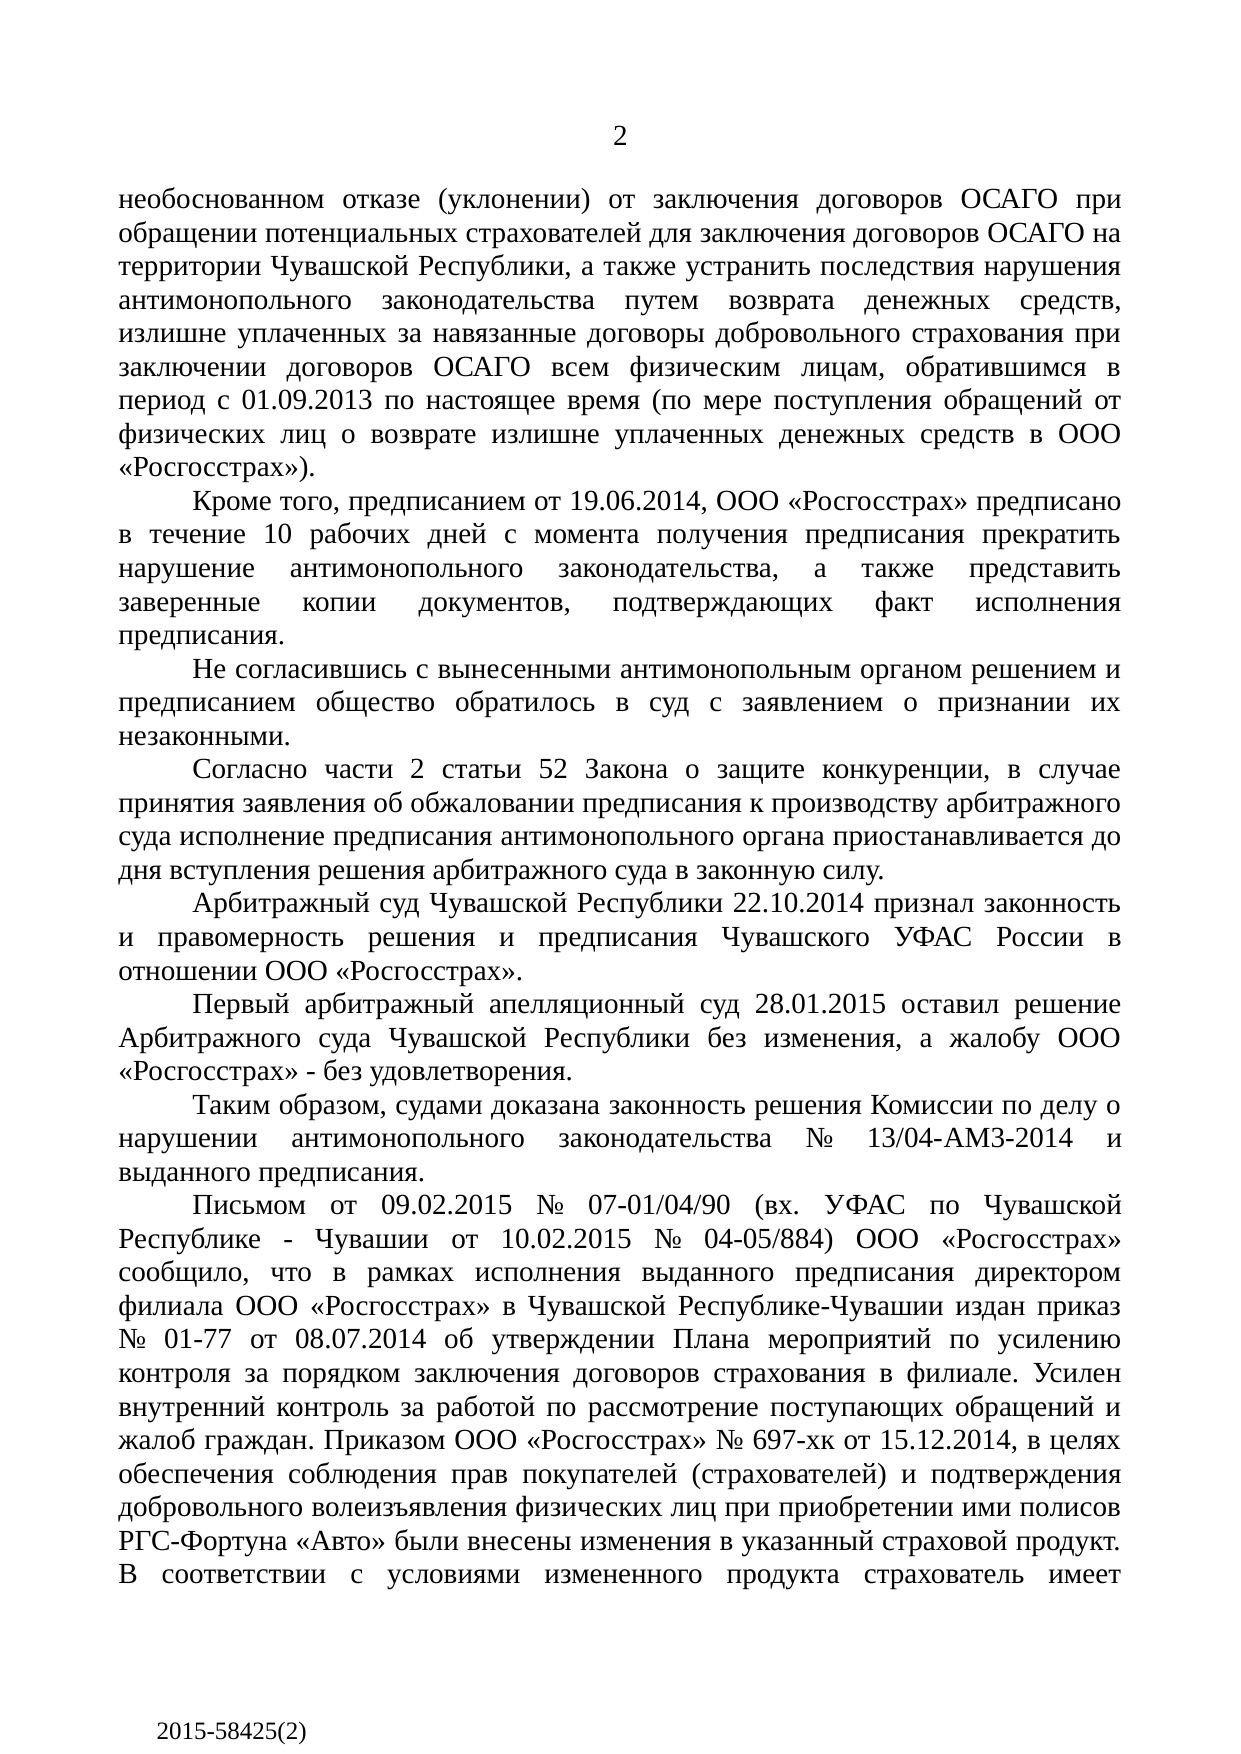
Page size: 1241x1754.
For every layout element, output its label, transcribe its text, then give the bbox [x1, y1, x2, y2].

text Согласно части 2 статьи 52 Закона о защите конкуренции, в случае принятия заявления об обжаловании предписания к производству арбитражного суда исполнение предписания антимонопольного органа приостанавливается до дня вступления решения арбитражного суда в законную силу. [118, 751, 1122, 886]
text Письмом от 09.02.2015 № 07-01/04/90 (вх. УФАС по Чувашской Республике - Чувашии от 10.02.2015 № 04-05/884) ООО «Росгосстрах» сообщило, что в рамках исполнения выданного предписания директором филиала ООО «Росгосстрах» в Чувашской Республике-Чувашии издан приказ № 01-77 от 08.07.2014 об утверждении Плана мероприятий по усилению контроля за порядком заключения договоров страхования в филиале. Усилен внутренний контроль за работой по рассмотрение поступающих обращений и жалоб граждан. Приказом ООО «Росгосстрах» № 697-хк от 15.12.2014, в целях обеспечения соблюдения прав покупателей (страхователей) и подтверждения добровольного волеизъявления физических лиц при приобретении ими полисов РГС-Фортуна «Авто» были внесены изменения в указанный страховой продукт. В соответствии с условиями измененного продукта страхователь имеет [118, 1187, 1122, 1590]
text Не согласившись с вынесенными антимонопольным органом решением и предписанием общество обратилось в суд с заявлением о признании их незаконными. [118, 651, 1122, 751]
text Таким образом, судами доказана законность решения Комиссии по делу о нарушении антимонопольного законодательства № 13/04-AM3-2014 и выданного предписания. [118, 1087, 1122, 1187]
text Кроме того, предписанием от 19.06.2014, ООО «Росгосстрах» предписано в течение 10 рабочих дней с момента получения предписания прекратить нарушение антимонопольного законодательства, а также представить заверенные копии документов, подтверждающих факт исполнения предписания. [118, 483, 1122, 651]
text Арбитражный суд Чувашской Республики 22.10.2014 признал законность и правомерность решения и предписания Чувашского УФАС России в отношении ООО «Росгосстрах». [118, 886, 1122, 986]
text необоснованном отказе (уклонении) от заключения договоров ОСАГО при обращении потенциальных страхователей для заключения договоров ОСАГО на территории Чувашской Республики, а также устранить последствия нарушения антимонопольного законодательства путем возврата денежных средств, излишне уплаченных за навязанные договоры добровольного страхования при заключении договоров ОСАГО всем физическим лицам, обратившимся в период с 01.09.2013 по настоящее время (по мере поступления обращений от физических лиц о возврате излишне уплаченных денежных средств в ООО «Росгосстрах»). [118, 181, 1122, 483]
text Первый арбитражный апелляционный суд 28.01.2015 оставил решение Арбитражного суда Чувашской Республики без изменения, а жалобу ООО «Росгосстрах» - без удовлетворения. [118, 986, 1122, 1087]
